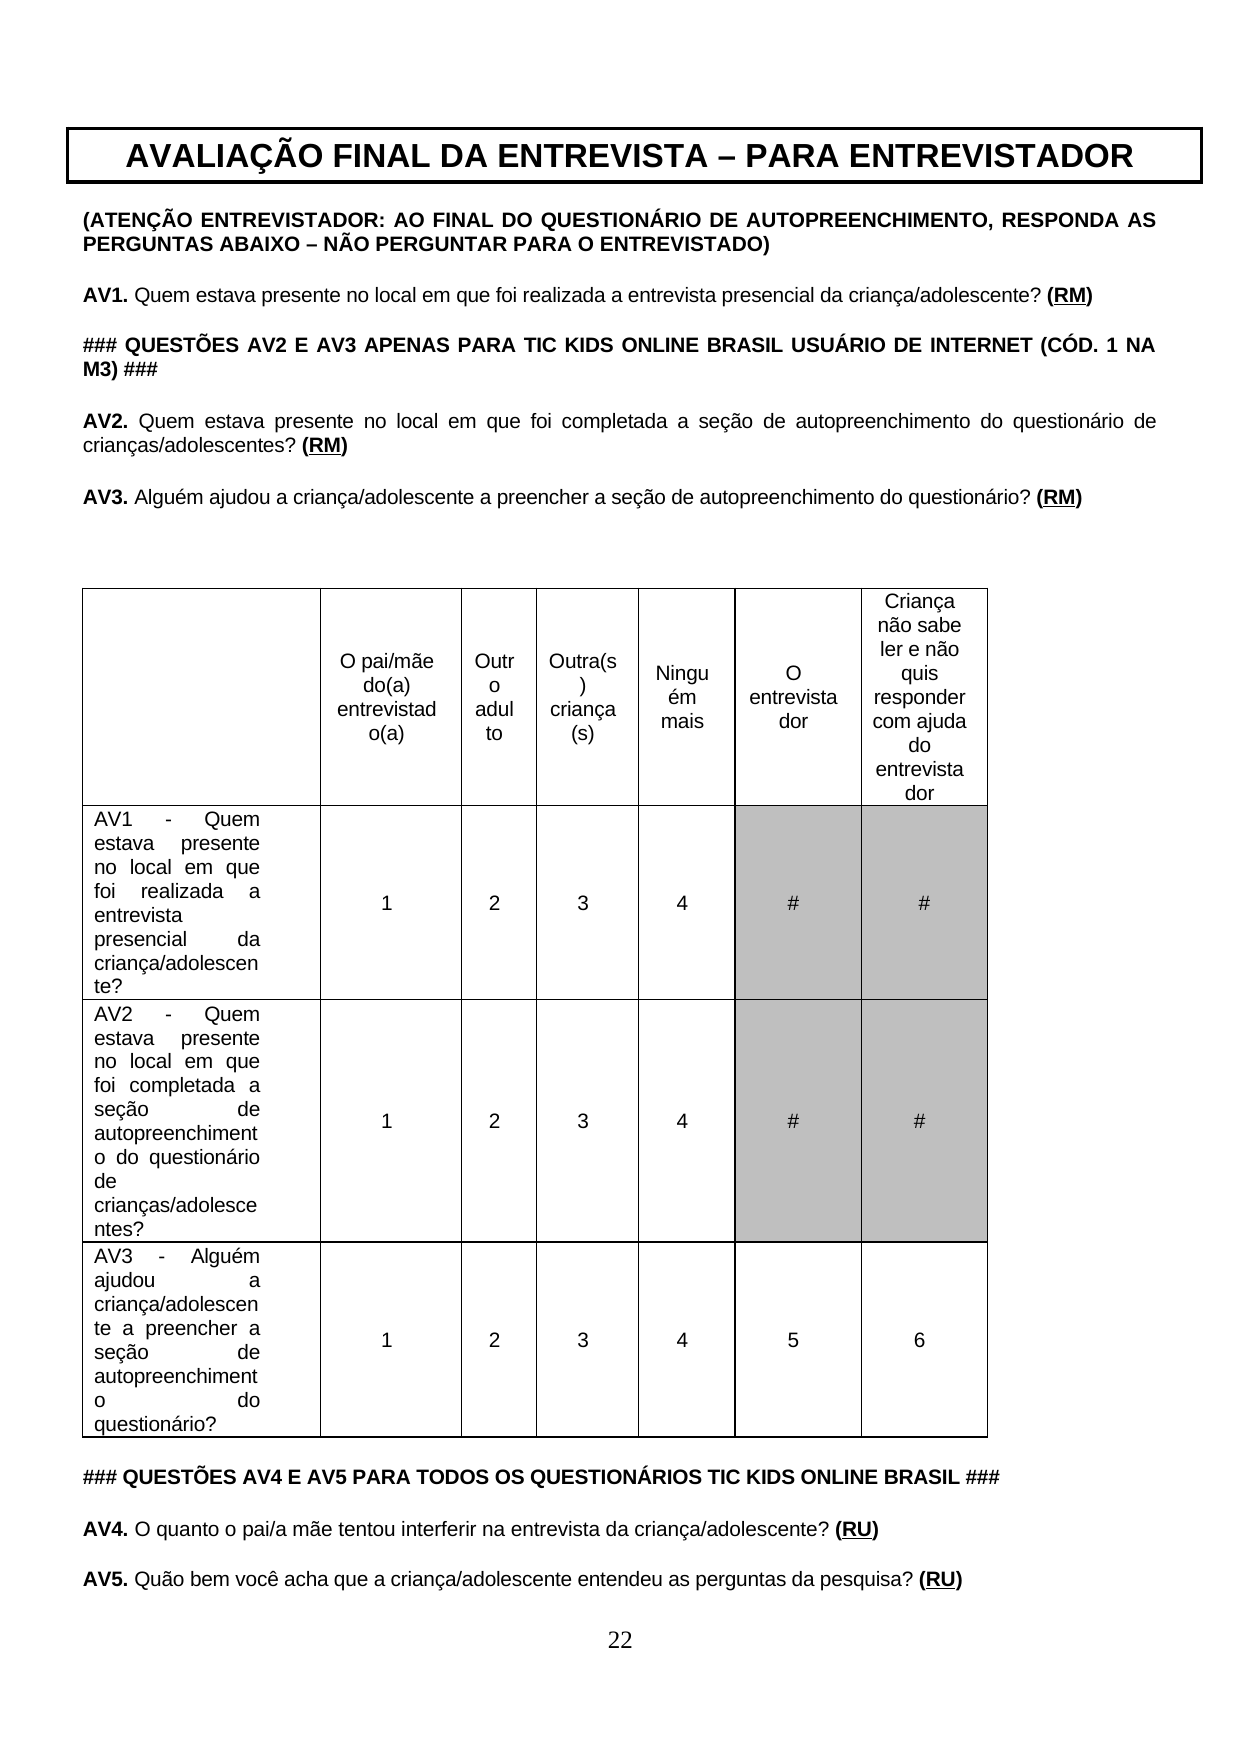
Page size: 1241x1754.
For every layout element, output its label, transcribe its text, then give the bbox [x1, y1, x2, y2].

table_header AVALIAÇÃO FINAL DA ENTREVISTA – PARA ENTREVISTADOR [69, 130, 1200, 180]
table_header Ninguém mais [639, 589, 734, 805]
text ### QUESTÕES AV4 E AV5 PARA TODOS OS QUESTIONÁRIOS TIC KIDS ONLINE BRASIL ### [83, 1466, 1157, 1489]
table_header Outro adulto [462, 589, 536, 805]
table_cell 3 [537, 1000, 638, 1241]
table_cell AV1 - Quem estava presente no local em que foi realizada a entrevista presencial da criança/adolescente? [83, 806, 320, 999]
table_cell # [862, 1000, 987, 1241]
table_cell 3 [537, 1243, 638, 1436]
text AV1. Quem estava presente no local em que foi realizada a entrevista presencial da criança/adolescente? (RM) [83, 283, 1157, 307]
table_cell 2 [462, 806, 536, 999]
table_cell AV2 - Quem estava presente no local em que foi completada a seção de autopreenchimento do questionário de crianças/adolescentes? [83, 1000, 320, 1241]
text AV4. O quanto o pai/a mãe tentou interferir na entrevista da criança/adolescente? (RU) [83, 1518, 1108, 1542]
text AV5. Quão bem você acha que a criança/adolescente entendeu as perguntas da pesquisa? (RU) [83, 1568, 1108, 1592]
table_cell # [736, 1000, 861, 1241]
table_cell 5 [736, 1243, 861, 1436]
table_cell 4 [639, 806, 734, 999]
table_header [83, 589, 320, 805]
table_cell 2 [462, 1000, 536, 1241]
text (ATENÇÃO ENTREVISTADOR: AO FINAL DO QUESTIONÁRIO DE AUTOPREENCHIMENTO, RESPONDA AS PERGUNTAS ABAIXO – NÃO PERGUNTAR PARA O ENTREVISTADO) [83, 207, 1157, 255]
table_cell 6 [862, 1243, 987, 1436]
table_cell 1 [321, 1243, 461, 1436]
table_cell 2 [462, 1243, 536, 1436]
table_header O pai/mãe do(a) entrevistado(a) [321, 589, 461, 805]
table_cell 1 [321, 1000, 461, 1241]
text ### QUESTÕES AV2 E AV3 APENAS PARA TIC KIDS ONLINE BRASIL USUÁRIO DE INTERNET (CÓD. 1 NA M3) ### [83, 333, 1157, 381]
table_cell # [862, 806, 987, 999]
table_cell 3 [537, 806, 638, 999]
table_cell # [736, 806, 861, 999]
table_header Outra(s) criança(s) [537, 589, 638, 805]
table_cell 4 [639, 1243, 734, 1436]
table_cell 1 [321, 806, 461, 999]
table_header O entrevistador [736, 589, 861, 805]
table_header Criança não sabe ler e não quis responder com ajuda do entrevistador [862, 589, 987, 805]
text AV3. Alguém ajudou a criança/adolescente a preencher a seção de autopreenchimento do questionário? (RM) [83, 486, 1157, 509]
table_cell 4 [639, 1000, 734, 1241]
table_cell AV3 - Alguém ajudou a criança/adolescente a preencher a seção de autopreenchimento do questionário? [83, 1243, 320, 1436]
text AV2. Quem estava presente no local em que foi completada a seção de autopreenchimento do questionário de crianças/adolescentes? (RM) [83, 409, 1157, 457]
